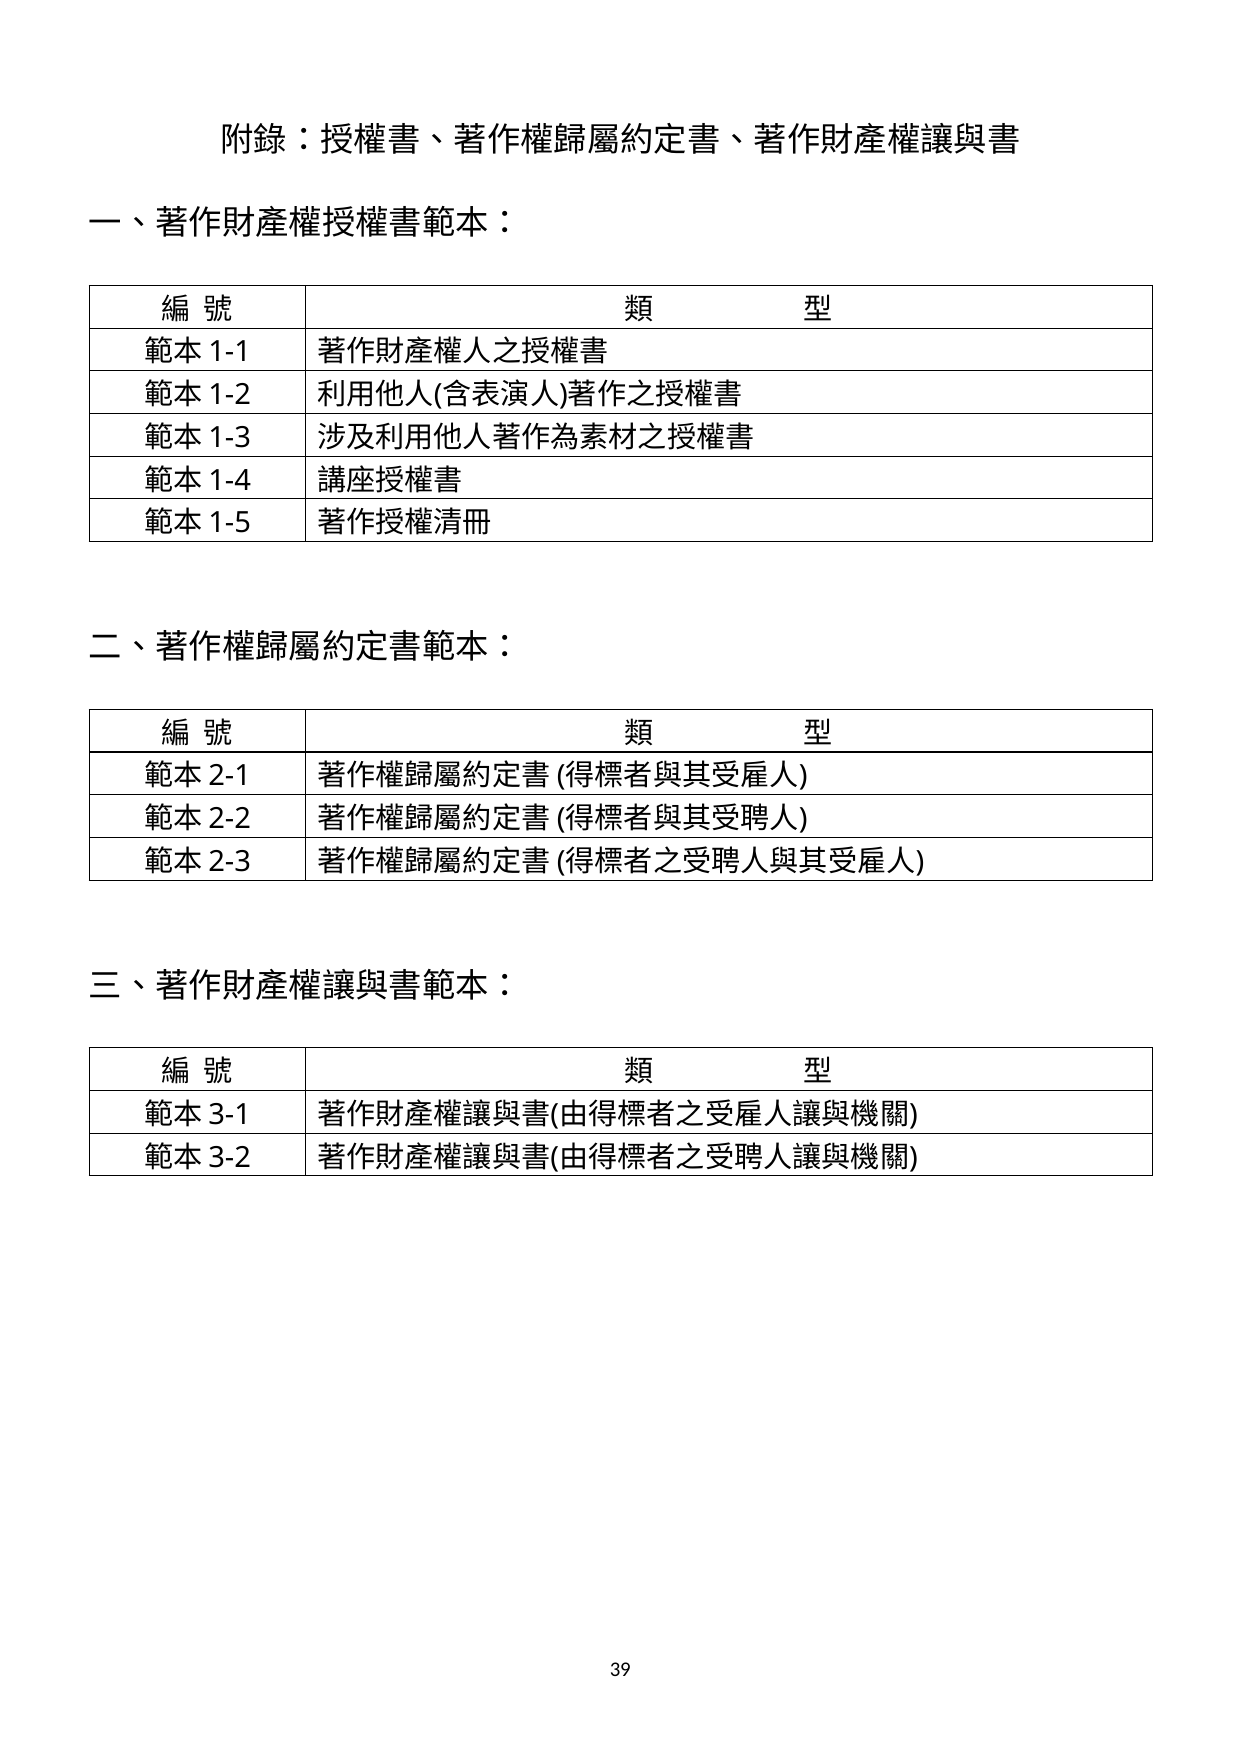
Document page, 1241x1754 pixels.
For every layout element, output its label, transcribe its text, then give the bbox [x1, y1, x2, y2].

table_cell 範本1-5 [90, 499, 305, 541]
table_cell 範本2-3 [90, 838, 305, 879]
table_cell 著作權歸屬約定書 (得標者之受聘人與其受雇人) [306, 838, 1152, 879]
table_cell 著作財產權讓與書(由得標者之受雇人讓與機關) [306, 1091, 1152, 1133]
table_cell 範本3-2 [90, 1134, 305, 1175]
table_cell 著作授權清冊 [306, 499, 1152, 541]
table_cell 範本2-2 [90, 795, 305, 837]
text 三、著作財產權讓與書範本： [89, 964, 1152, 1006]
table_header 編 號 [90, 1048, 305, 1090]
table_header 編 號 [90, 710, 305, 751]
text 二、著作權歸屬約定書範本： [89, 625, 1152, 667]
text 附錄：授權書、著作權歸屬約定書、著作財產權讓與書 [89, 118, 1152, 160]
table_cell 講座授權書 [306, 457, 1152, 498]
table_cell 範本1-4 [90, 457, 305, 498]
table_cell 著作財產權人之授權書 [306, 329, 1152, 370]
table_cell 範本1-2 [90, 371, 305, 413]
table_header 類 型 [306, 1048, 1152, 1090]
table_cell 著作權歸屬約定書 (得標者與其受聘人) [306, 795, 1152, 837]
table_cell 範本3-1 [90, 1091, 305, 1133]
text 一、著作財產權授權書範本： [89, 201, 1152, 243]
table_cell 範本1-3 [90, 414, 305, 456]
table_cell 著作權歸屬約定書 (得標者與其受雇人) [306, 753, 1152, 794]
table_header 編 號 [90, 286, 305, 327]
table_header 類 型 [306, 286, 1152, 327]
table_cell 涉及利用他人著作為素材之授權書 [306, 414, 1152, 456]
table_cell 利用他人(含表演人)著作之授權書 [306, 371, 1152, 413]
table_cell 範本1-1 [90, 329, 305, 370]
table_cell 範本2-1 [90, 753, 305, 794]
table_cell 著作財產權讓與書(由得標者之受聘人讓與機關) [306, 1134, 1152, 1175]
table_header 類 型 [306, 710, 1152, 751]
